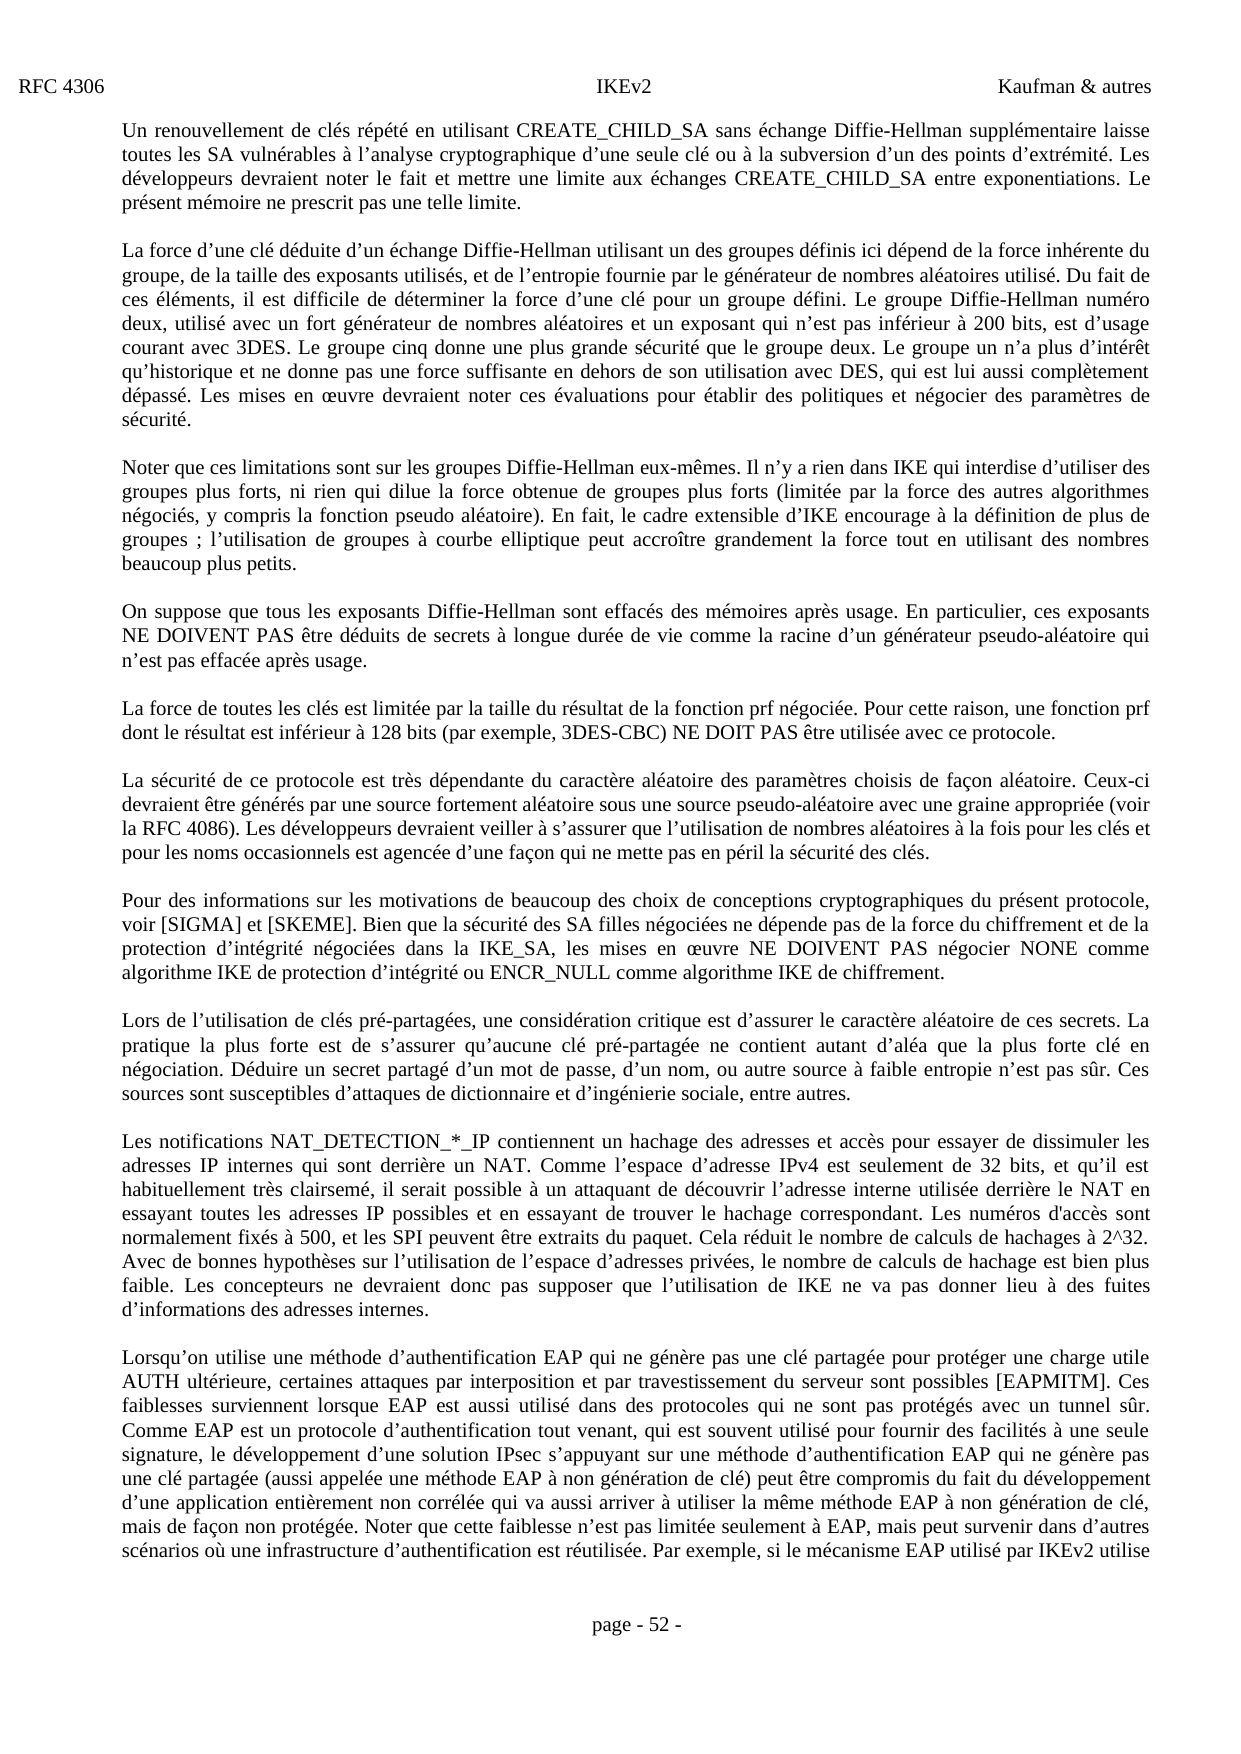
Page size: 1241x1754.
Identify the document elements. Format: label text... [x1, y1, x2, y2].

text On suppose que tous les exposants Diffie-Hellman sont effacés des mémoires après usage. En particulier, ces exposants NE DOIVENT PAS être déduits de secrets à longue durée de vie comme la racine d’un générateur pseudo-aléatoire qui n’est pas effacée après usage. [122, 599, 1152, 672]
text Lorsqu’on utilise une méthode d’authentification EAP qui ne génère pas une clé partagée pour protéger une charge utile AUTH ultérieure, certaines attaques par interposition et par travestissement du serveur sont possibles [EAPMITM]. Ces faiblesses surviennent lorsque EAP est aussi utilisé dans des protocoles qui ne sont pas protégés avec un tunnel sûr. Comme EAP est un protocole d’authentification tout venant, qui est souvent utilisé pour fournir des facilités à une seule signature, le développement d’une solution IPsec s’appuyant sur une méthode d’authentification EAP qui ne génère pas une clé partagée (aussi appelée une méthode EAP à non génération de clé) peut être compromis du fait du développement d’une application entièrement non corrélée qui va aussi arriver à utiliser la même méthode EAP à non génération de clé, mais de façon non protégée. Noter que cette faiblesse n’est pas limitée seulement à EAP, mais peut survenir dans d’autres scénarios où une infrastructure d’authentification est réutilisée. Par exemple, si le mécanisme EAP utilisé par IKEv2 utilise [122, 1345, 1152, 1562]
text Noter que ces limitations sont sur les groupes Diffie-Hellman eux-mêmes. Il n’y a rien dans IKE qui interdise d’utiliser des groupes plus forts, ni rien qui dilue la force obtenue de groupes plus forts (limitée par la force des autres algorithmes négociés, y compris la fonction pseudo aléatoire). En fait, le cadre extensible d’IKE encourage à la définition de plus de groupes ; l’utilisation de groupes à courbe elliptique peut accroître grandement la force tout en utilisant des nombres beaucoup plus petits. [122, 455, 1152, 575]
text Pour des informations sur les motivations de beaucoup des choix de conceptions cryptographiques du présent protocole, voir [SIGMA] et [SKEME]. Bien que la sécurité des SA filles négociées ne dépende pas de la force du chiffrement et de la protection d’intégrité négociées dans la IKE_SA, les mises en œuvre NE DOIVENT PAS négocier NONE comme algorithme IKE de protection d’intégrité ou ENCR_NULL comme algorithme IKE de chiffrement. [122, 888, 1152, 984]
text La sécurité de ce protocole est très dépendante du caractère aléatoire des paramètres choisis de façon aléatoire. Ceux-ci devraient être générés par une source fortement aléatoire sous une source pseudo-aléatoire avec une graine appropriée (voir la RFC 4086). Les développeurs devraient veiller à s’assurer que l’utilisation de nombres aléatoires à la fois pour les clés et pour les noms occasionnels est agencée d’une façon qui ne mette pas en péril la sécurité des clés. [122, 768, 1152, 864]
text Un renouvellement de clés répété en utilisant CREATE_CHILD_SA sans échange Diffie-Hellman supplémentaire laisse toutes les SA vulnérables à l’analyse cryptographique d’une seule clé ou à la subversion d’un des points d’extrémité. Les développeurs devraient noter le fait et mettre une limite aux échanges CREATE_CHILD_SA entre exponentiations. Le présent mémoire ne prescrit pas une telle limite. [122, 118, 1152, 214]
text La force de toutes les clés est limitée par la taille du résultat de la fonction prf négociée. Pour cette raison, une fonction prf dont le résultat est inférieur à 128 bits (par exemple, 3DES-CBC) NE DOIT PAS être utilisée avec ce protocole. [122, 696, 1152, 744]
text Les notifications NAT_DETECTION_*_IP contiennent un hachage des adresses et accès pour essayer de dissimuler les adresses IP internes qui sont derrière un NAT. Comme l’espace d’adresse IPv4 est seulement de 32 bits, et qu’il est habituellement très clairsemé, il serait possible à un attaquant de découvrir l’adresse interne utilisée derrière le NAT en essayant toutes les adresses IP possibles et en essayant de trouver le hachage correspondant. Les numéros d'accès sont normalement fixés à 500, et les SPI peuvent être extraits du paquet. Cela réduit le nombre de calculs de hachages à 2^32. Avec de bonnes hypothèses sur l’utilisation de l’espace d’adresses privées, le nombre de calculs de hachage est bien plus faible. Les concepteurs ne devraient donc pas supposer que l’utilisation de IKE ne va pas donner lieu à des fuites d’informations des adresses internes. [122, 1129, 1152, 1321]
text Lors de l’utilisation de clés pré-partagées, une considération critique est d’assurer le caractère aléatoire de ces secrets. La pratique la plus forte est de s’assurer qu’aucune clé pré-partagée ne contient autant d’aléa que la plus forte clé en négociation. Déduire un secret partagé d’un mot de passe, d’un nom, ou autre source à faible entropie n’est pas sûr. Ces sources sont susceptibles d’attaques de dictionnaire et d’ingénierie sociale, entre autres. [122, 1008, 1152, 1105]
text La force d’une clé déduite d’un échange Diffie-Hellman utilisant un des groupes définis ici dépend de la force inhérente du groupe, de la taille des exposants utilisés, et de l’entropie fournie par le générateur de nombres aléatoires utilisé. Du fait de ces éléments, il est difficile de déterminer la force d’une clé pour un groupe défini. Le groupe Diffie-Hellman numéro deux, utilisé avec un fort générateur de nombres aléatoires et un exposant qui n’est pas inférieur à 200 bits, est d’usage courant avec 3DES. Le groupe cinq donne une plus grande sécurité que le groupe deux. Le groupe un n’a plus d’intérêt qu’historique et ne donne pas une force suffisante en dehors de son utilisation avec DES, qui est lui aussi complètement dépassé. Les mises en œuvre devraient noter ces évaluations pour établir des politiques et négocier des paramètres de sécurité. [122, 238, 1152, 431]
